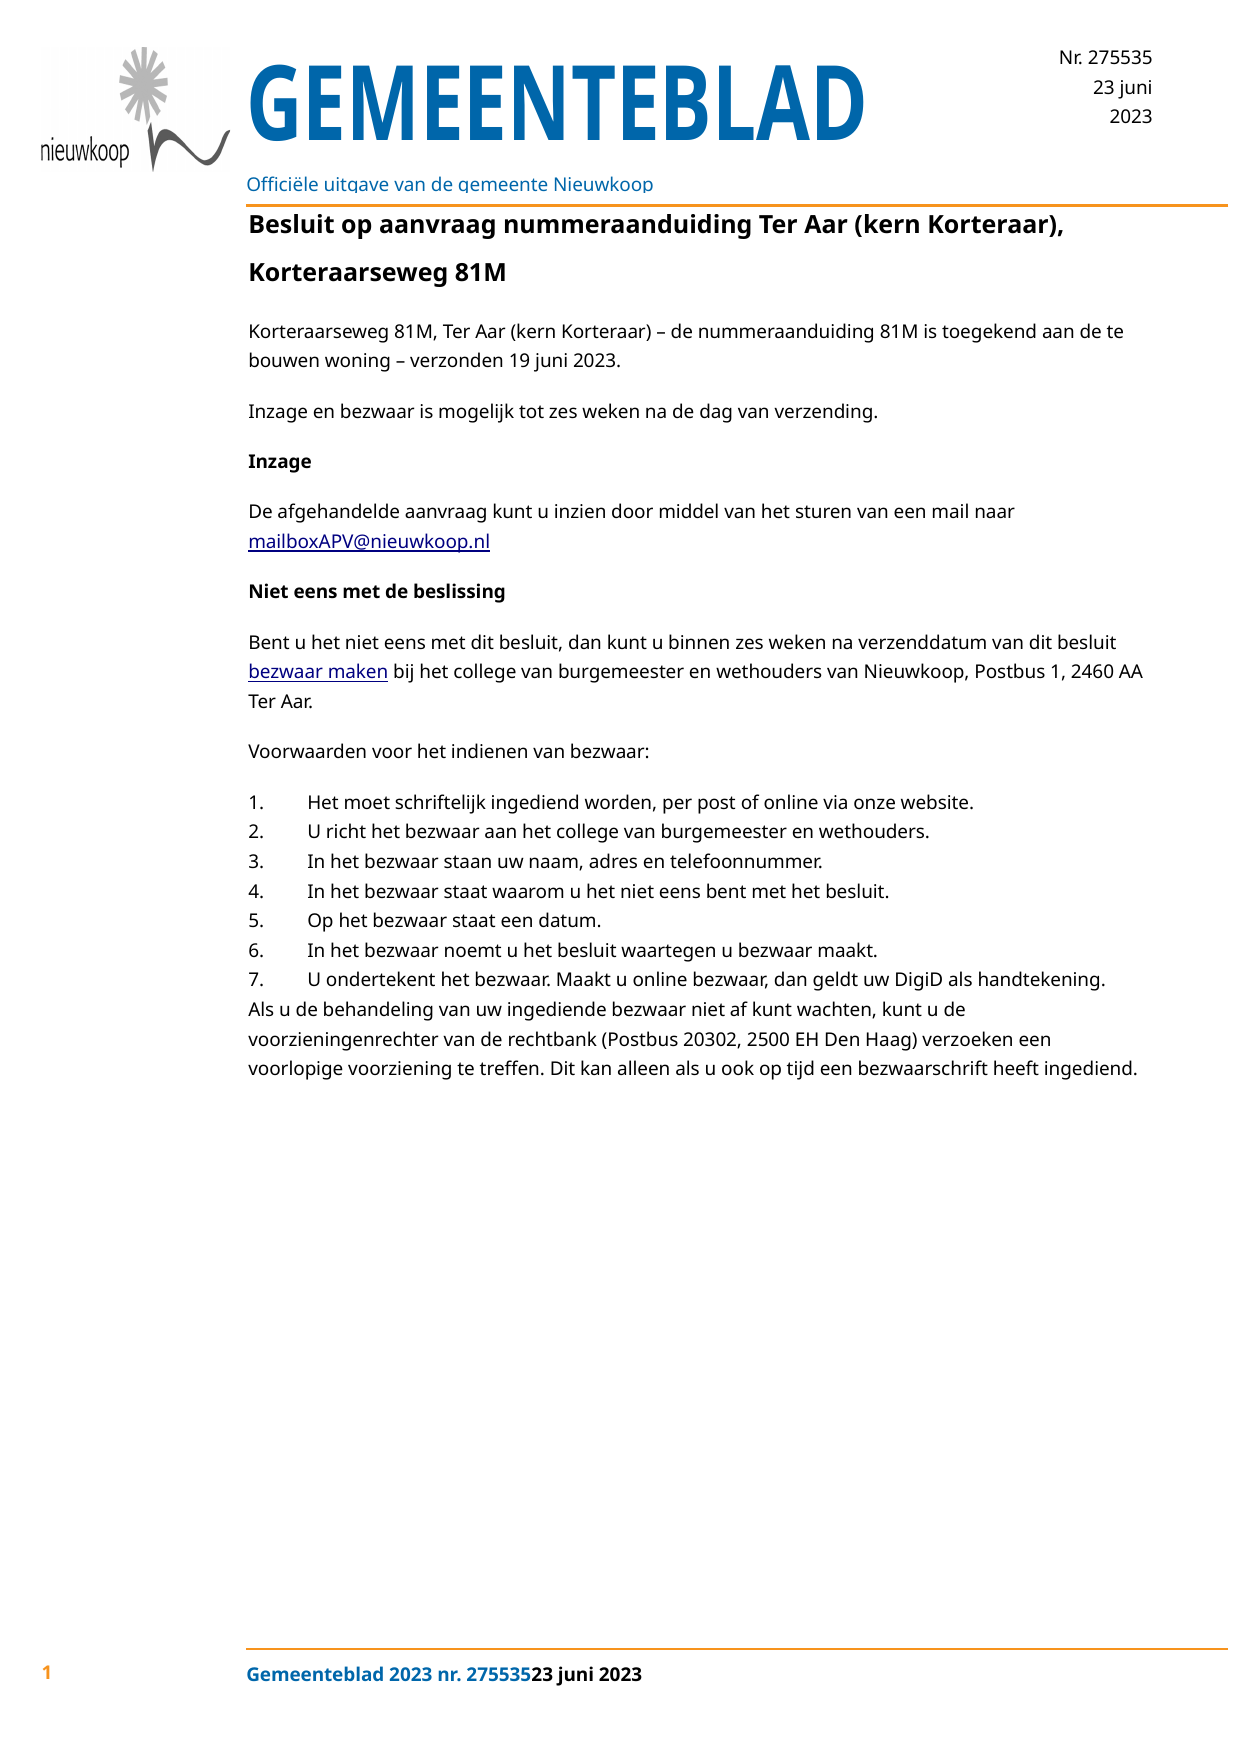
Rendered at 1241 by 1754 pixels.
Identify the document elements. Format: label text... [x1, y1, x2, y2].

list Het moet schriftelijk ingediend worden, per post of online via onze website. [248, 789, 1152, 815]
text De afgehandelde aanvraag kunt u inzien door middel van het sturen van een mail naar mailboxAPV@nieuwkoop.nl [248, 499, 1152, 554]
text Niet eens met de beslissing [248, 579, 1152, 604]
text Besluit op aanvraag nummeraanduiding Ter Aar (kern Korteraar), Korteraarseweg 81M [248, 207, 1152, 288]
text Voorwaarden voor het indienen van bezwaar: [248, 739, 1152, 764]
list Op het bezwaar staat een datum. [248, 907, 1152, 933]
list In het bezwaar staat waarom u het niet eens bent met het besluit. [248, 878, 1152, 904]
text Inzage en bezwaar is mogelijk tot zes weken na de dag van verzending. [248, 398, 1152, 424]
list In het bezwaar noemt u het besluit waartegen u bezwaar maakt. [248, 937, 1152, 963]
text Bent u het niet eens met dit besluit, dan kunt u binnen zes weken na verzenddatum van dit besluit bezwaar maken bij het college van burgemeester en wethouders van Nieuwkoop, Postbus 1, 2460 AA Ter Aar. [248, 629, 1152, 714]
text Korteraarseweg 81M, Ter Aar (kern Korteraar) – de nummeraanduiding 81M is toegekend aan de te bouwen woning – verzonden 19 juni 2023. [248, 318, 1152, 373]
list U richt het bezwaar aan het college van burgemeester en wethouders. [248, 819, 1152, 844]
list U ondertekent het bezwaar. Maakt u online bezwaar, dan geldt uw DigiD als handtekening. [248, 967, 1152, 992]
picture [41, 47, 231, 172]
text Inzage [248, 448, 1152, 474]
text Als u de behandeling van uw ingediende bezwaar niet af kunt wachten, kunt u de voorzieningenrechter van de rechtbank (Postbus 20302, 2500 EH Den Haag) verzoeken een voorlopige voorziening te treffen. Dit kan alleen als u ook op tijd een bezwaarschrift heeft ingediend. [248, 996, 1152, 1081]
list In het bezwaar staan uw naam, adres en telefoonnummer. [248, 848, 1152, 874]
